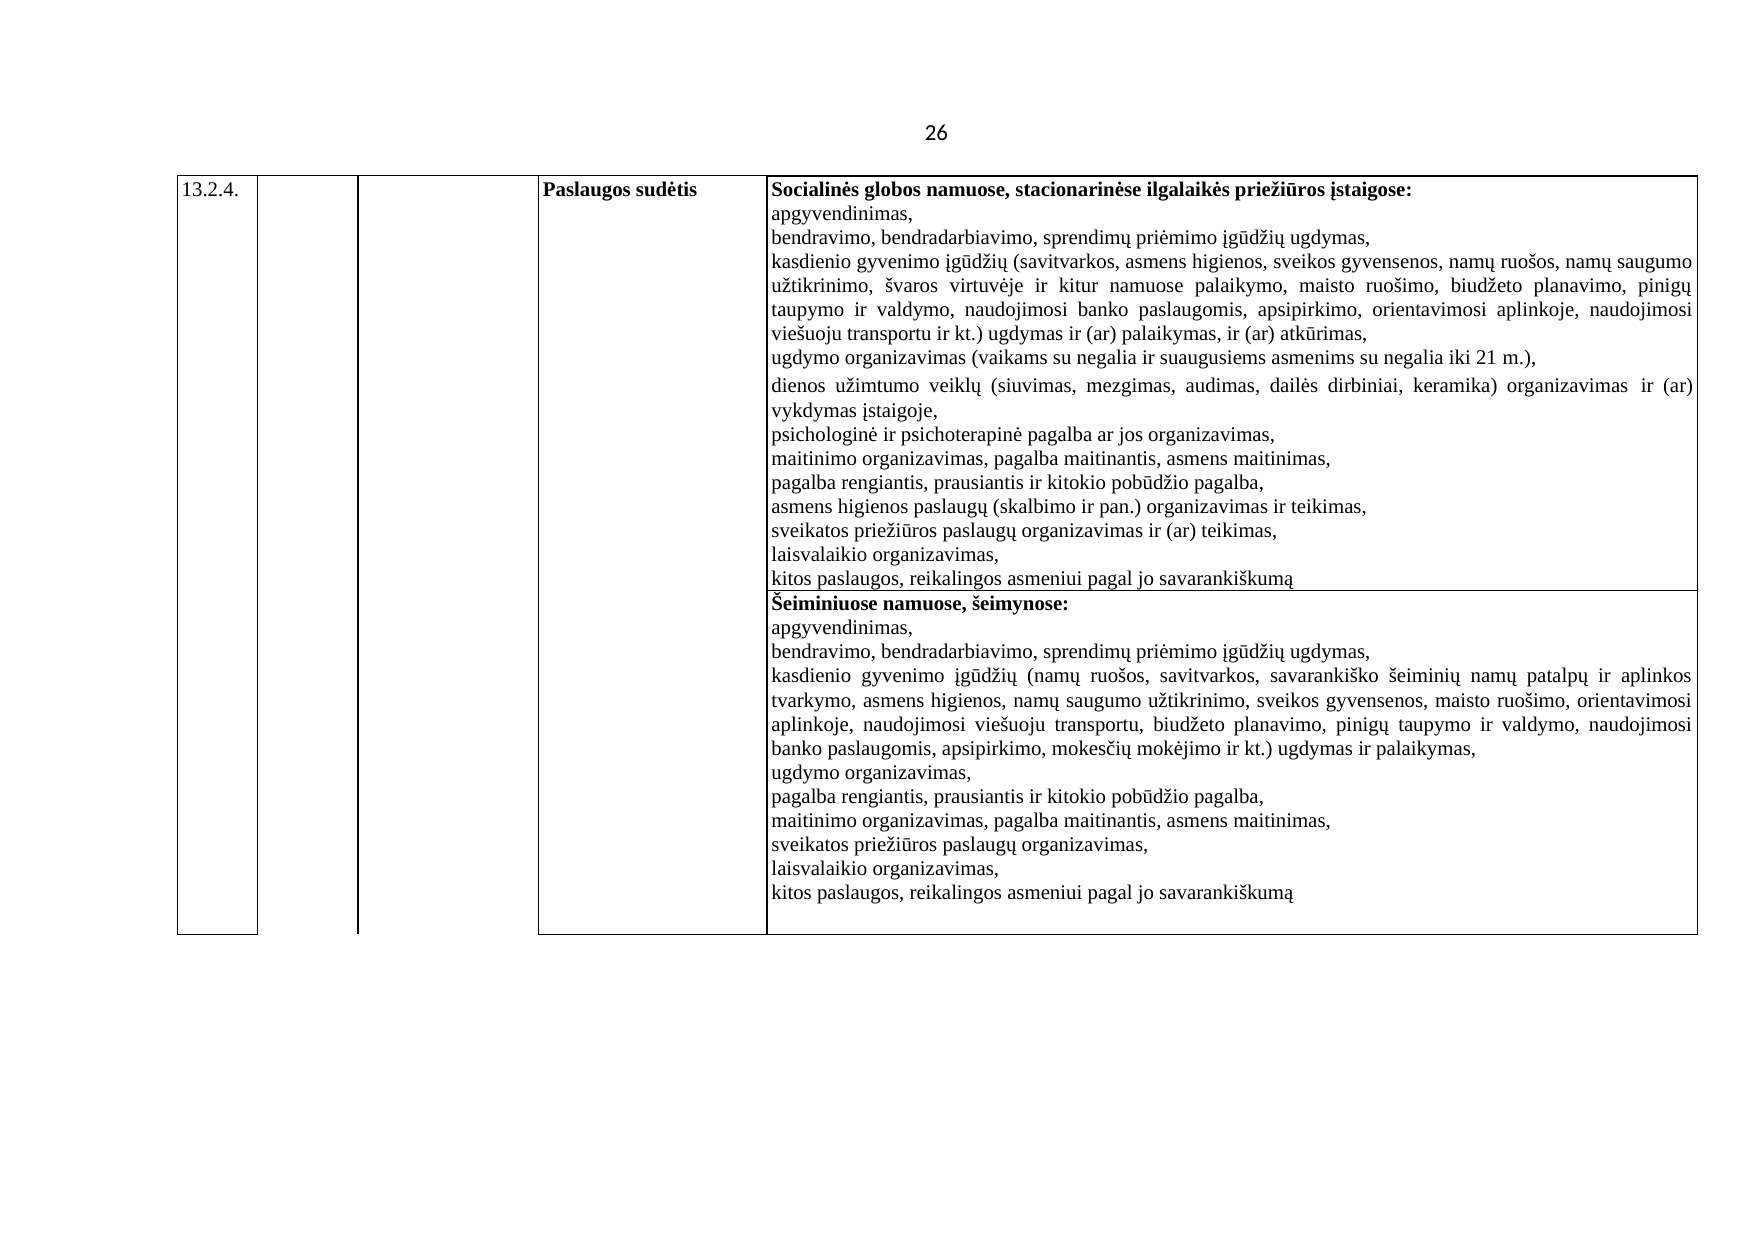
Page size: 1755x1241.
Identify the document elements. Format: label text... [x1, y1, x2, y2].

table_cell [359, 176, 538, 934]
table_cell Šeiminiuose namuose, šeimynose: apgyvendinimas, bendravimo, bendradarbiavimo, sprendimų priėmimo įgūdžių ugdymas, kasdienio gyvenimo įgūdžių (namų ruošos, savitvarkos, savarankiško šeiminių namų patalpų ir aplinkos tvarkymo, asmens higienos, namų saugumo užtikrinimo, sveikos gyvensenos, maisto ruošimo, orientavimosi aplinkoje, naudojimosi viešuoju transportu, biudžeto planavimo, pinigų taupymo ir valdymo, naudojimosi banko paslaugomis, apsipirkimo, mokesčių mokėjimo ir kt.) ugdymas ir palaikymas, ugdymo organizavimas, pagalba rengiantis, prausiantis ir kitokio pobūdžio pagalba, maitinimo organizavimas, pagalba maitinantis, asmens maitinimas, sveikatos priežiūros paslaugų organizavimas, laisvalaikio organizavimas, kitos paslaugos, reikalingos asmeniui pagal jo savarankiškumą [768, 591, 1697, 934]
table_cell Socialinės globos namuose, stacionarinėse ilgalaikės priežiūros įstaigose: apgyvendinimas, bendravimo, bendradarbiavimo, sprendimų priėmimo įgūdžių ugdymas, kasdienio gyvenimo įgūdžių (savitvarkos, asmens higienos, sveikos gyvensenos, namų ruošos, namų saugumo užtikrinimo, švaros virtuvėje ir kitur namuose palaikymo, maisto ruošimo, biudžeto planavimo, pinigų taupymo ir valdymo, naudojimosi banko paslaugomis, apsipirkimo, orientavimosi aplinkoje, naudojimosi viešuoju transportu ir kt.) ugdymas ir (ar) palaikymas, ir (ar) atkūrimas, ugdymo organizavimas (vaikams su negalia ir suaugusiems asmenims su negalia iki 21 m.), dienos užimtumo veiklų (siuvimas, mezgimas, audimas, dailės dirbiniai, keramika) organizavimas ir (ar) vykdymas įstaigoje, psichologinė ir psichoterapinė pagalba ar jos organizavimas, maitinimo organizavimas, pagalba maitinantis, asmens maitinimas, pagalba rengiantis, prausiantis ir kitokio pobūdžio pagalba, asmens higienos paslaugų (skalbimo ir pan.) organizavimas ir teikimas, sveikatos priežiūros paslaugų organizavimas ir (ar) teikimas, laisvalaikio organizavimas, kitos paslaugos, reikalingos asmeniui pagal jo savarankiškumą [768, 177, 1697, 590]
table_cell 13.2.4. [178, 176, 257, 934]
table_cell [258, 176, 357, 934]
table_cell Paslaugos sudėtis [539, 176, 766, 934]
